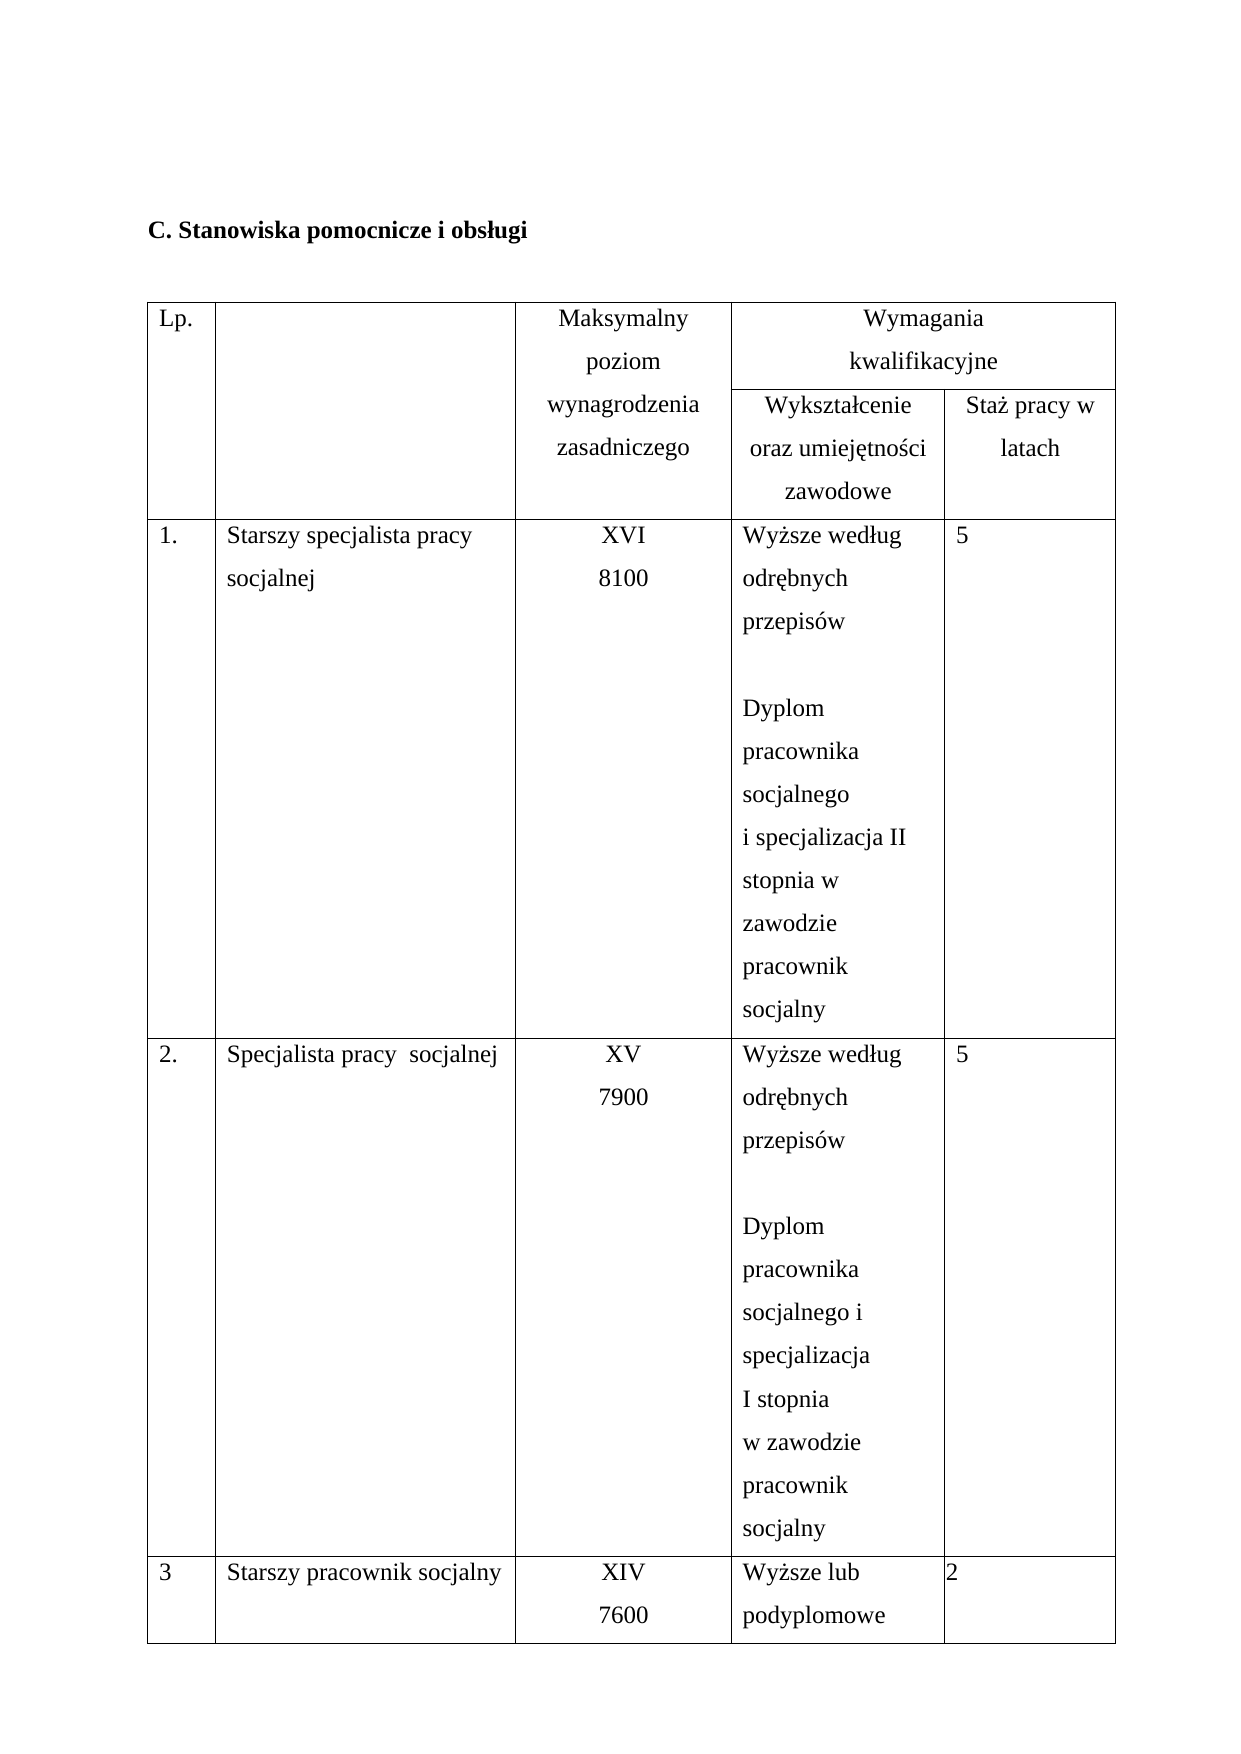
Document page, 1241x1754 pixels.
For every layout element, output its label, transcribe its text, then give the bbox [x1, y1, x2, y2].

table_cell Staż pracy w latach [945, 390, 1115, 519]
table_cell Specjalista pracy socjalnej [216, 1039, 515, 1556]
table_cell Starszy pracownik socjalny [216, 1557, 515, 1643]
table_cell Wyższe według odrębnych przepisów Dyplom pracownika socjalnego i specjalizacja I stopnia w zawodzie pracownik socjalny [732, 1039, 944, 1556]
table_cell Starszy specjalista pracy socjalnej [216, 520, 515, 1038]
table_cell 2 [945, 1557, 1115, 1643]
table_header Lp. [148, 303, 215, 519]
table_header Wymagania kwalifikacyjne [732, 303, 1115, 389]
table_cell 5 [945, 1039, 1115, 1556]
table_cell XIV 7600 [516, 1557, 731, 1643]
table_cell 1. [148, 520, 215, 1038]
table_cell Wyższe lub podyplomowe [732, 1557, 944, 1643]
table_header [216, 303, 515, 519]
table_cell XVI 8100 [516, 520, 731, 1038]
table_header Maksymalny poziom wynagrodzenia zasadniczego [516, 303, 731, 519]
table_cell XV 7900 [516, 1039, 731, 1556]
table_cell Wykształcenie oraz umiejętności zawodowe [732, 390, 944, 519]
table_cell 3 [148, 1557, 215, 1643]
table_cell 2. [148, 1039, 215, 1556]
table_cell Wyższe według odrębnych przepisów Dyplom pracownika socjalnego i specjalizacja II stopnia w zawodzie pracownik socjalny [732, 520, 944, 1038]
table_cell 5 [945, 520, 1115, 1038]
text C. Stanowiska pomocnicze i obsługi [148, 215, 1092, 244]
